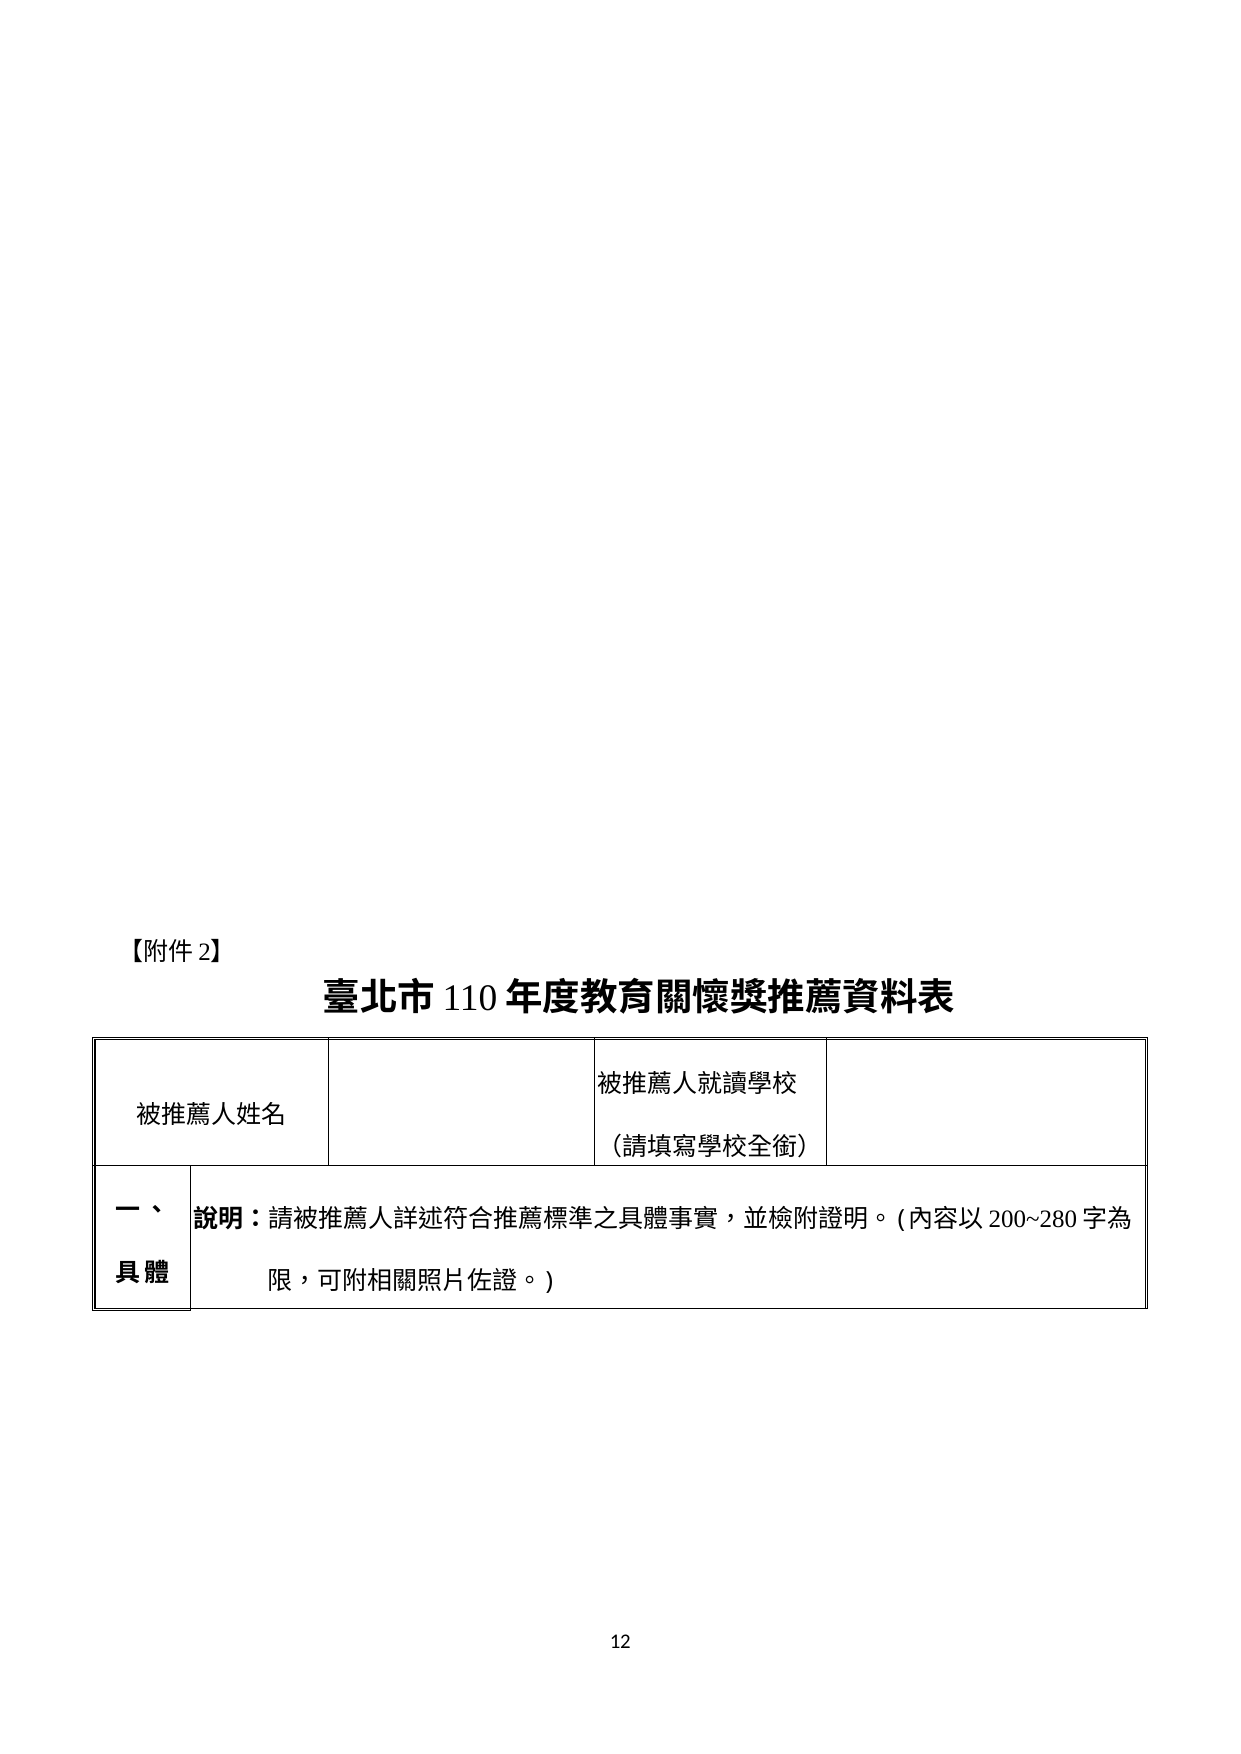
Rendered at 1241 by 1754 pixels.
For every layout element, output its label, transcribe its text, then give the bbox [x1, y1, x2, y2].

table_header [329, 1040, 594, 1165]
table_cell 一、具體 [96, 1166, 190, 1308]
table_header 被推薦人就讀學校 （請填寫學校全銜） [595, 1040, 826, 1165]
table_cell 說明：請被推薦人詳述符合推薦標準之具體事實，並檢附證明。(內容以200~280字為限，可附相關照片佐證。) [191, 1166, 1145, 1308]
text 臺北市110年度教育關懷獎推薦資料表 [155, 977, 1122, 1018]
text 【附件2】 [118, 908, 1122, 970]
table_header 被推薦人姓名 [96, 1040, 328, 1165]
table_header [827, 1040, 1145, 1165]
